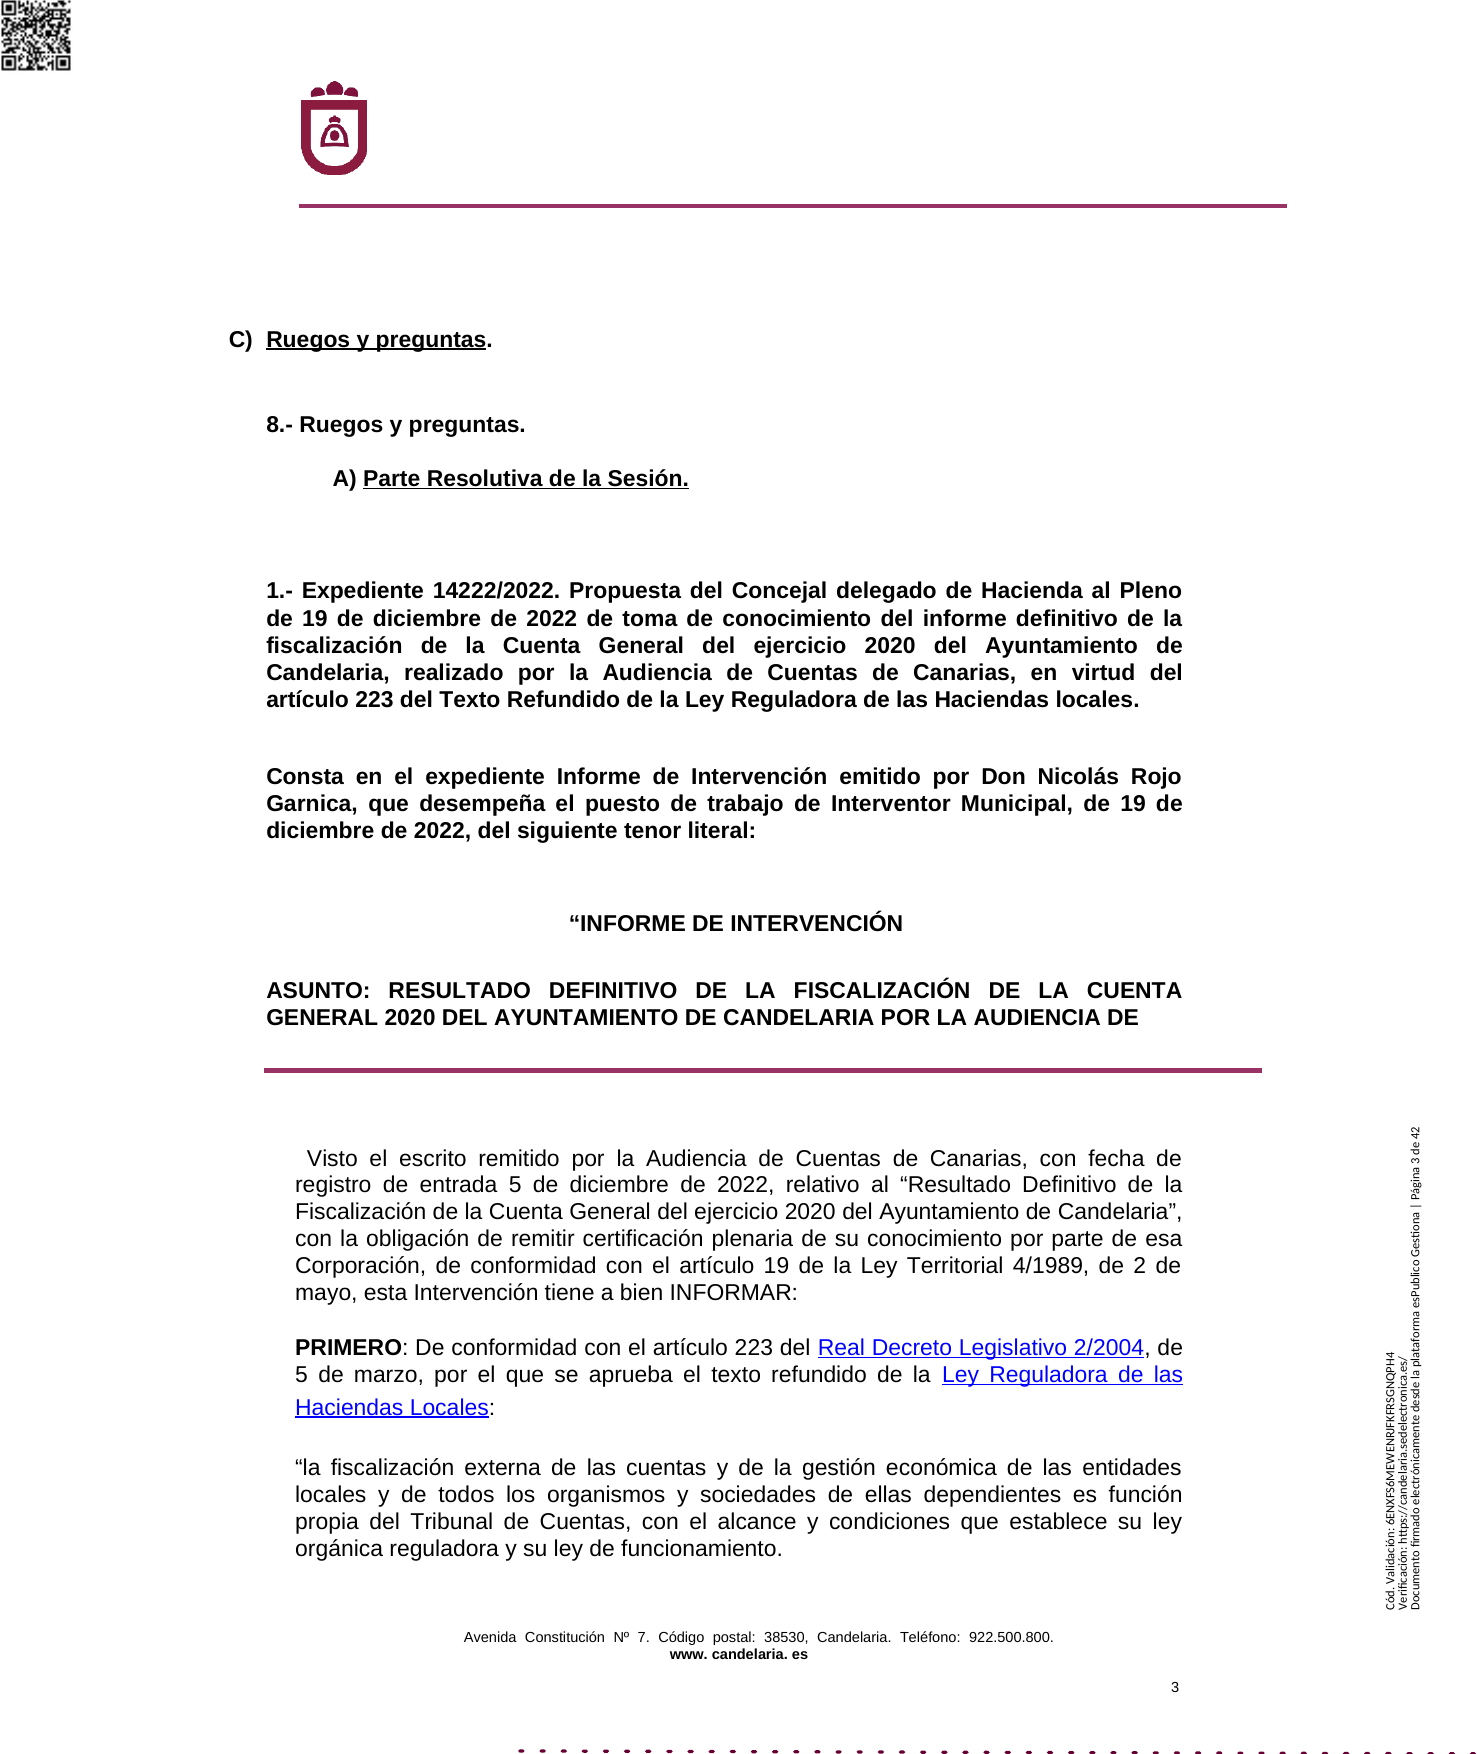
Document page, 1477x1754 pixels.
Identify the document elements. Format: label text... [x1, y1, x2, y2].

list Ruegos y preguntas. [228, 324, 1188, 352]
text A) Parte Resolutiva de la Sesión. [332, 465, 1188, 491]
text “la fiscalización externa de las cuentas y de la gestión económica de las entidades locales y de todos los organismos y sociedades de ellas dependientes es función propia del Tribunal de Cuentas, con el alcance y condiciones que establece su ley orgánica reguladora y su ley de funcionamiento. [295, 1454, 1183, 1561]
text Consta en el expediente Informe de Intervención emitido por Don Nicolás Rojo Garnica, que desempeña el puesto de trabajo de Interventor Municipal, de 19 de diciembre de 2022, del siguiente tenor literal: [266, 763, 1183, 844]
subtitle “INFORME DE INTERVENCIÓN [341, 910, 1137, 937]
text ASUNTO: RESULTADO DEFINITIVO DE LA FISCALIZACIÓN DE LA CUENTA GENERAL 2020 DEL AYUNTAMIENTO DE CANDELARIA POR LA AUDIENCIA DE [266, 977, 1183, 1031]
text PRIMERO: De conformidad con el artículo 223 del Real Decreto Legislativo 2/2004, de 5 de marzo, por el que se aprueba el texto refundido de la Ley Reguladora de las Haciendas Locales: [295, 1334, 1183, 1425]
text CUENTAS DE CANARIAS [266, 1032, 1183, 1068]
text Visto el escrito remitido por la Audiencia de Cuentas de Canarias, con fecha de registro de entrada 5 de diciembre de 2022, relativo al “Resultado Definitivo de la Fiscalización de la Cuenta General del ejercicio 2020 del Ayuntamiento de Candelaria”, con la obligación de remitir certificación plenaria de su conocimiento por parte de esa Corporación, de conformidad con el artículo 19 de la Ley Territorial 4/1989, de 2 de mayo, esta Intervención tiene a bien INFORMAR: [295, 1144, 1183, 1305]
text 1.- Expediente 14222/2022. Propuesta del Concejal delegado de Hacienda al Pleno de 19 de diciembre de 2022 de toma de conocimiento del informe definitivo de la fiscalización de la Cuenta General del ejercicio 2020 del Ayuntamiento de Candelaria, realizado por la Audiencia de Cuentas de Canarias, en virtud del artículo 223 del Texto Refundido de la Ley Reguladora de las Haciendas locales. [266, 577, 1183, 712]
text 8.- Ruegos y preguntas. [266, 411, 1183, 437]
